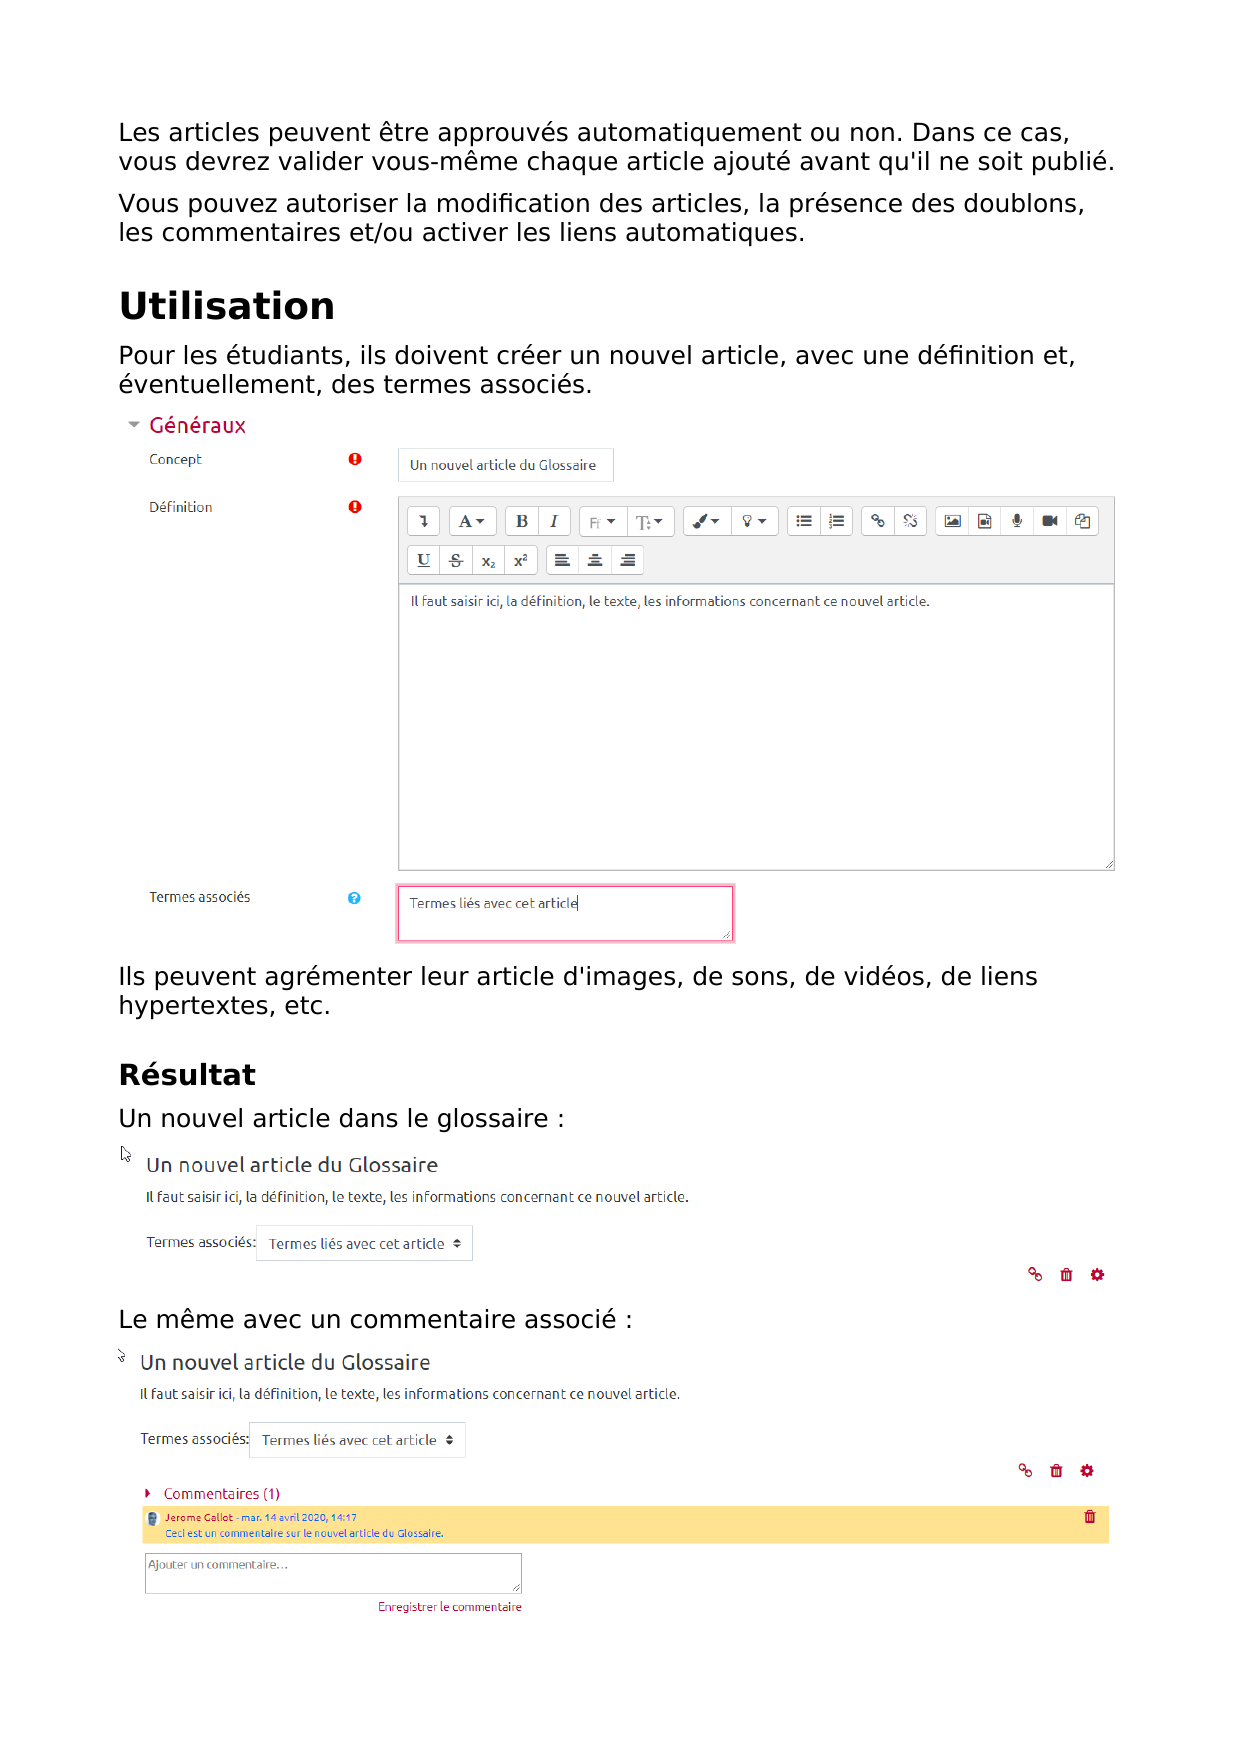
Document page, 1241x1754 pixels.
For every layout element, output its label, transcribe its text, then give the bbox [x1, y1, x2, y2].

text Pour les étudiants, ils doivent créer un nouvel article, avec une définition et, éventuellement, des termes associés. [118, 341, 1122, 399]
text Les articles peuvent être approuvés automatiquement ou non. Dans ce cas, vous devrez valider vous-même chaque article ajouté avant qu'il ne soit publié. [118, 118, 1122, 176]
picture [118, 1346, 1123, 1624]
text Ils peuvent agrémenter leur article d'images, de sons, de vidéos, de liens hypertextes, etc. [118, 962, 1122, 1020]
text Vous pouvez autoriser la modification des articles, la présence des doublons, les commentaires et/ou activer les liens automatiques. [118, 189, 1122, 247]
picture [118, 411, 1123, 950]
text Le même avec un commentaire associé : [118, 1305, 1122, 1334]
subtitle Utilisation [118, 285, 1122, 328]
picture [118, 1146, 1123, 1293]
subtitle Résultat [118, 1058, 1122, 1092]
text Un nouvel article dans le glossaire : [118, 1104, 1122, 1133]
